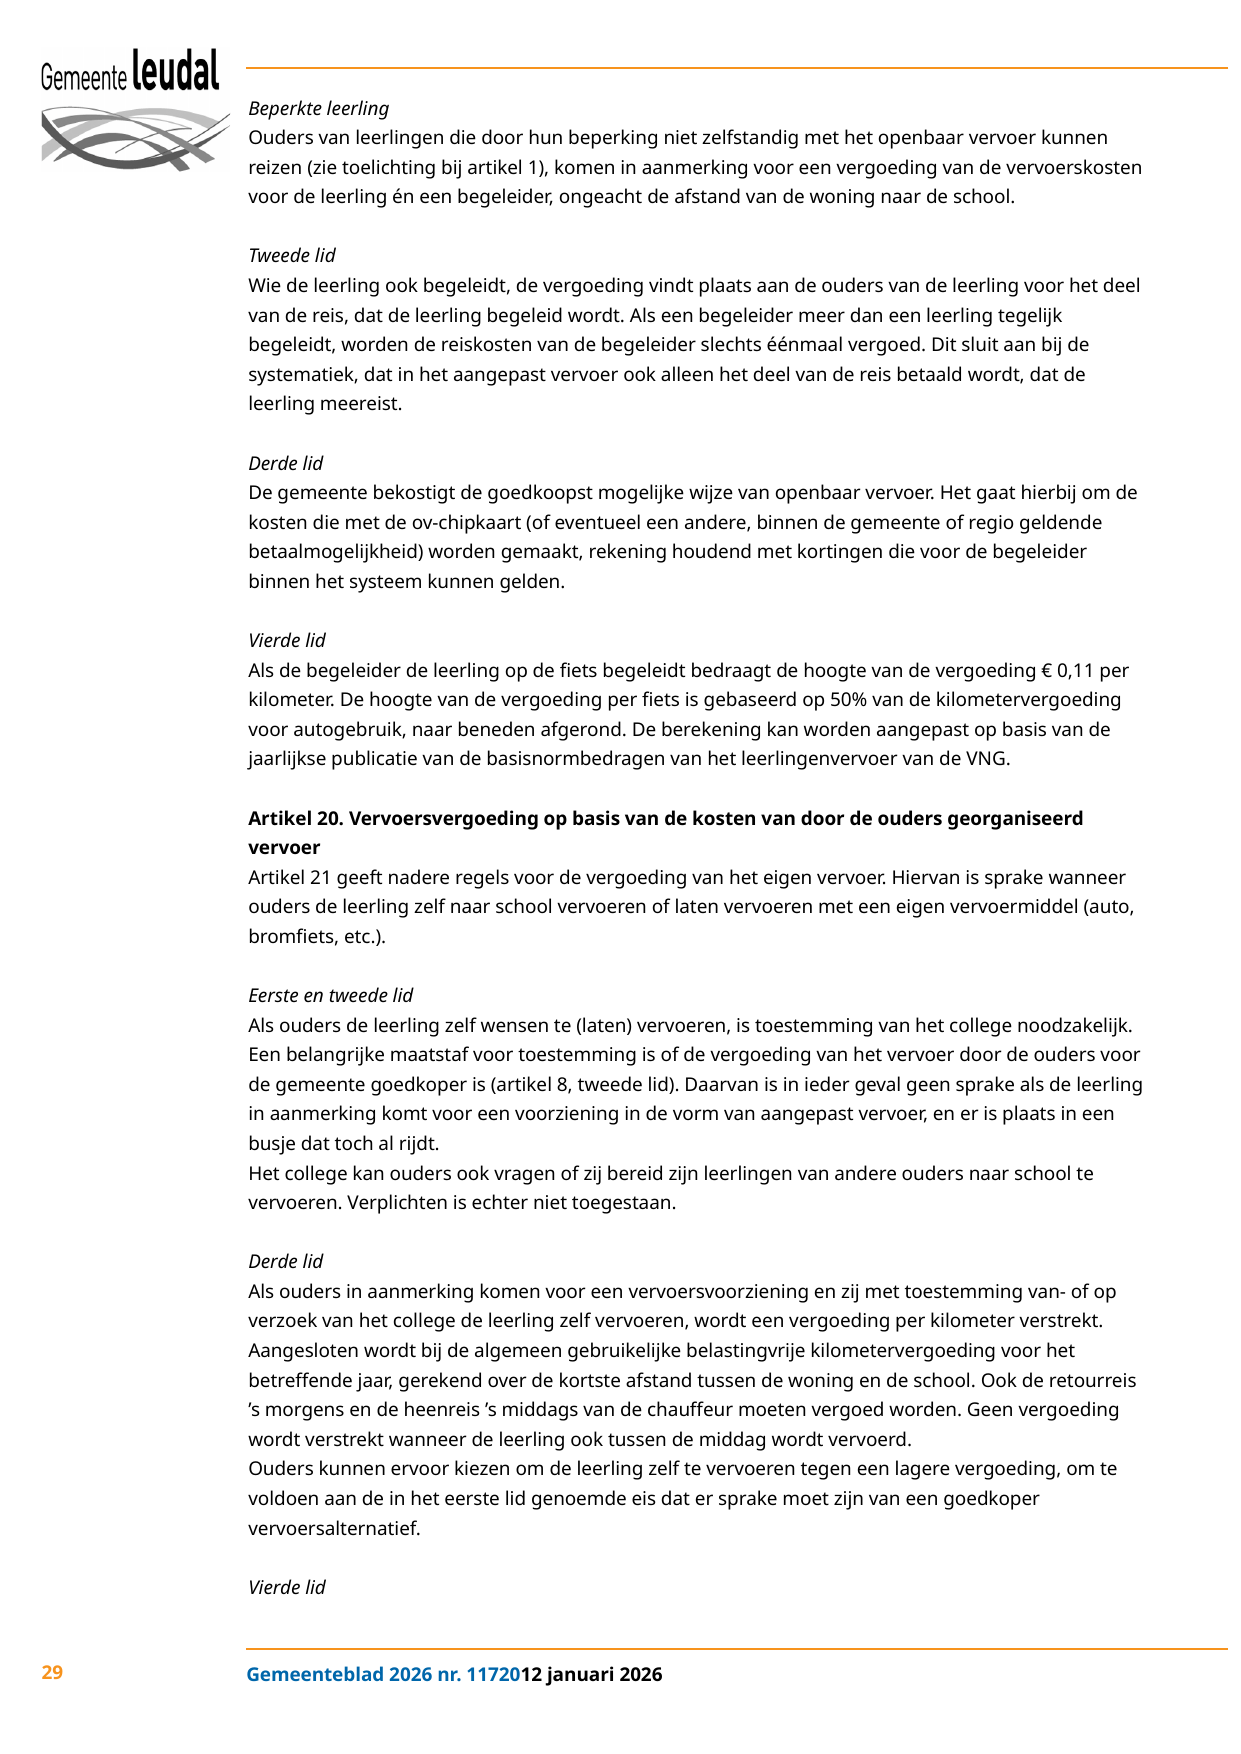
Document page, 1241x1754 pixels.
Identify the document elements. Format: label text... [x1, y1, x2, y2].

text Derde lid [248, 1248, 1152, 1274]
text Aangesloten wordt bij de algemeen gebruikelijke belastingvrije kilometervergoeding voor het betreffende jaar, gerekend over de kortste afstand tussen de woning en de school. Ook de retourreis ’s morgens en de heenreis ’s middags van de chauffeur moeten vergoed worden. Geen vergoeding wordt verstrekt wanneer de leerling ook tussen de middag wordt vervoerd. [248, 1337, 1152, 1452]
text Vierde lid [248, 1574, 1152, 1600]
text Tweede lid [248, 243, 1152, 268]
text Ouders van leerlingen die door hun beperking niet zelfstandig met het openbaar vervoer kunnen reizen (zie toelichting bij artikel 1), komen in aanmerking voor een vergoeding van de vervoerskosten voor de leerling én een begeleider, ongeacht de afstand van de woning naar de school. [248, 124, 1152, 209]
text Artikel 21 geeft nadere regels voor de vergoeding van het eigen vervoer. Hiervan is sprake wanneer ouders de leerling zelf naar school vervoeren of laten vervoeren met een eigen vervoermiddel (auto, bromfiets, etc.). [248, 864, 1152, 949]
text Eerste en tweede lid [248, 982, 1152, 1008]
text Vierde lid [248, 627, 1152, 653]
text Als ouders de leerling zelf wensen te (laten) vervoeren, is toestemming van het college noodzakelijk. Een belangrijke maatstaf voor toestemming is of de vergoeding van het vervoer door de ouders voor de gemeente goedkoper is (artikel 8, tweede lid). Daarvan is in ieder geval geen sprake als de leerling in aanmerking komt voor een voorziening in de vorm van aangepast vervoer, en er is plaats in een busje dat toch al rijdt. [248, 1012, 1152, 1156]
text Als ouders in aanmerking komen voor een vervoersvoorziening en zij met toestemming van- of op verzoek van het college de leerling zelf vervoeren, wordt een vergoeding per kilometer verstrekt. [248, 1278, 1152, 1333]
text Het college kan ouders ook vragen of zij bereid zijn leerlingen van andere ouders naar school te vervoeren. Verplichten is echter niet toegestaan. [248, 1160, 1152, 1215]
text Beperkte leerling [248, 95, 1152, 121]
text De gemeente bekostigt de goedkoopst mogelijke wijze van openbaar vervoer. Het gaat hierbij om de kosten die met de ov-chipkaart (of eventueel een andere, binnen de gemeente of regio geldende betaalmogelijkheid) worden gemaakt, rekening houdend met kortingen die voor de begeleider binnen het systeem kunnen gelden. [248, 479, 1152, 594]
text Artikel 20. Vervoersvergoeding op basis van de kosten van door de ouders georganiseerd vervoer [248, 805, 1152, 860]
text Als de begeleider de leerling op de fiets begeleidt bedraagt de hoogte van de vergoeding € 0,11 per kilometer. De hoogte van de vergoeding per fiets is gebaseerd op 50% van de kilometervergoeding voor autogebruik, naar beneden afgerond. De berekening kan worden aangepast op basis van de jaarlijkse publicatie van de basisnormbedragen van het leerlingenvervoer van de VNG. [248, 657, 1152, 771]
picture [41, 47, 231, 172]
text Wie de leerling ook begeleidt, de vergoeding vindt plaats aan de ouders van de leerling voor het deel van de reis, dat de leerling begeleid wordt. Als een begeleider meer dan een leerling tegelijk begeleidt, worden de reiskosten van de begeleider slechts éénmaal vergoed. Dit sluit aan bij de systematiek, dat in het aangepast vervoer ook alleen het deel van de reis betaald wordt, dat de leerling meereist. [248, 272, 1152, 416]
text Ouders kunnen ervoor kiezen om de leerling zelf te vervoeren tegen een lagere vergoeding, om te voldoen aan de in het eerste lid genoemde eis dat er sprake moet zijn van een goedkoper vervoersalternatief. [248, 1456, 1152, 1541]
text Derde lid [248, 450, 1152, 476]
